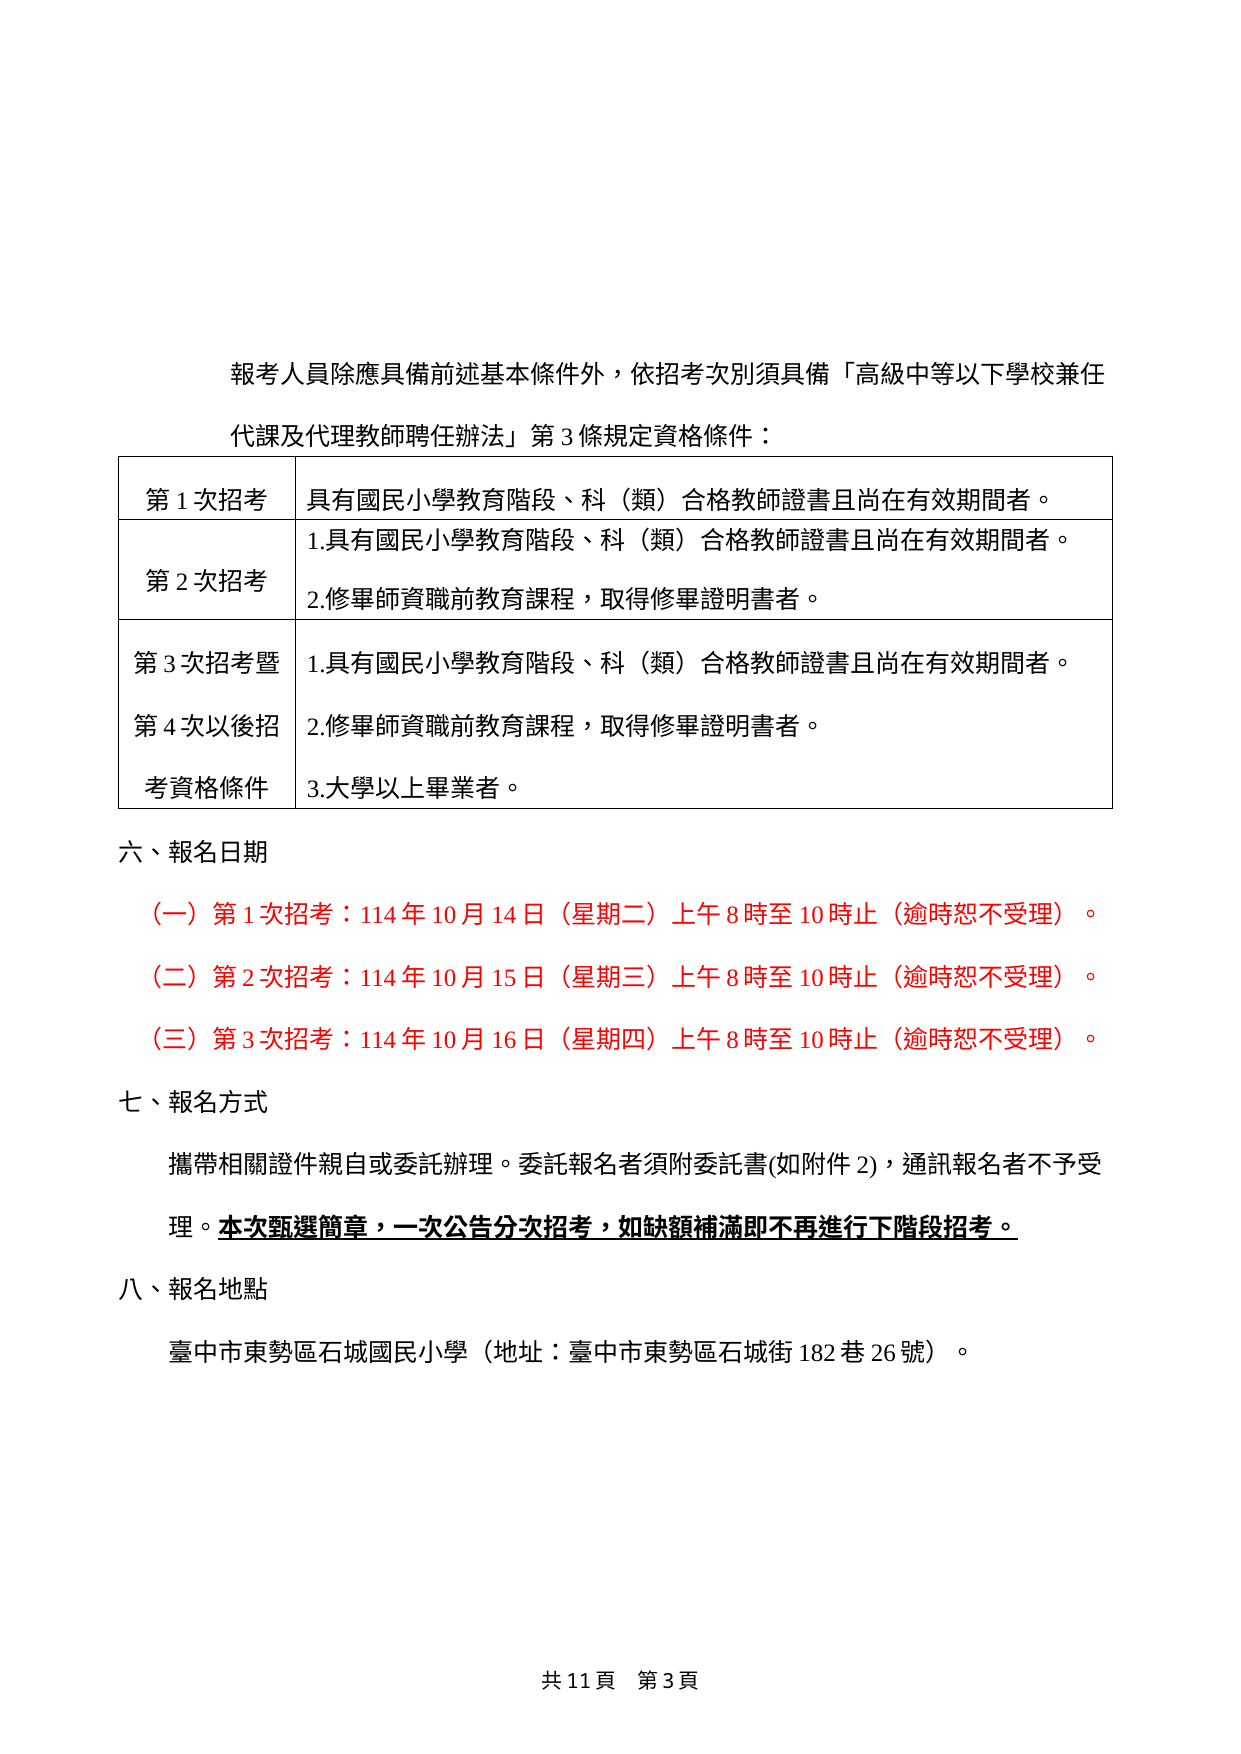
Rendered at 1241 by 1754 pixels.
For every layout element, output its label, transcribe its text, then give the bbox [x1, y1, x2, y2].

text 報考人員除應具備前述基本條件外，依招考次別須具備「高級中等以下學校兼任代課及代理教師聘任辦法」第3條規定資格條件： [231, 331, 1122, 456]
text （一）第1次招考：114年10月14日（星期二）上午8時至10時止（逾時恕不受理）。 [137, 871, 1122, 933]
text （三）第3次招考：114年10月16日（星期四）上午8時至10時止（逾時恕不受理）。 [118, 996, 1122, 1058]
table_cell 第2次招考 [119, 520, 295, 619]
text 八、報名地點 臺中市東勢區石城國民小學（地址：臺中市東勢區石城街182巷26號）。 [118, 1246, 1122, 1371]
table_cell 1.具有國民小學教育階段、科（類）合格教師證書且尚在有效期間者。 2.修畢師資職前教育課程，取得修畢證明書者。 3.大學以上畢業者。 [296, 620, 1112, 807]
text 六、報名日期 [118, 808, 1122, 871]
text （二）第2次招考：114年10月15日（星期三）上午8時至10時止（逾時恕不受理）。 [118, 933, 1122, 996]
table_cell 第3次招考暨 第4次以後招考資格條件 [119, 620, 295, 807]
text 七、報名方式 攜帶相關證件親自或委託辦理。委託報名者須附委託書(如附件2)，通訊報名者不予受理。本次甄選簡章，一次公告分次招考，如缺額補滿即不再進行下階段招考。 [118, 1058, 1122, 1246]
table_header 具有國民小學教育階段、科（類）合格教師證書且尚在有效期間者。 [296, 457, 1112, 519]
table_header 第1次招考 [119, 457, 295, 519]
table_cell 1.具有國民小學教育階段、科（類）合格教師證書且尚在有效期間者。 2.修畢師資職前教育課程，取得修畢證明書者。 [296, 520, 1112, 619]
